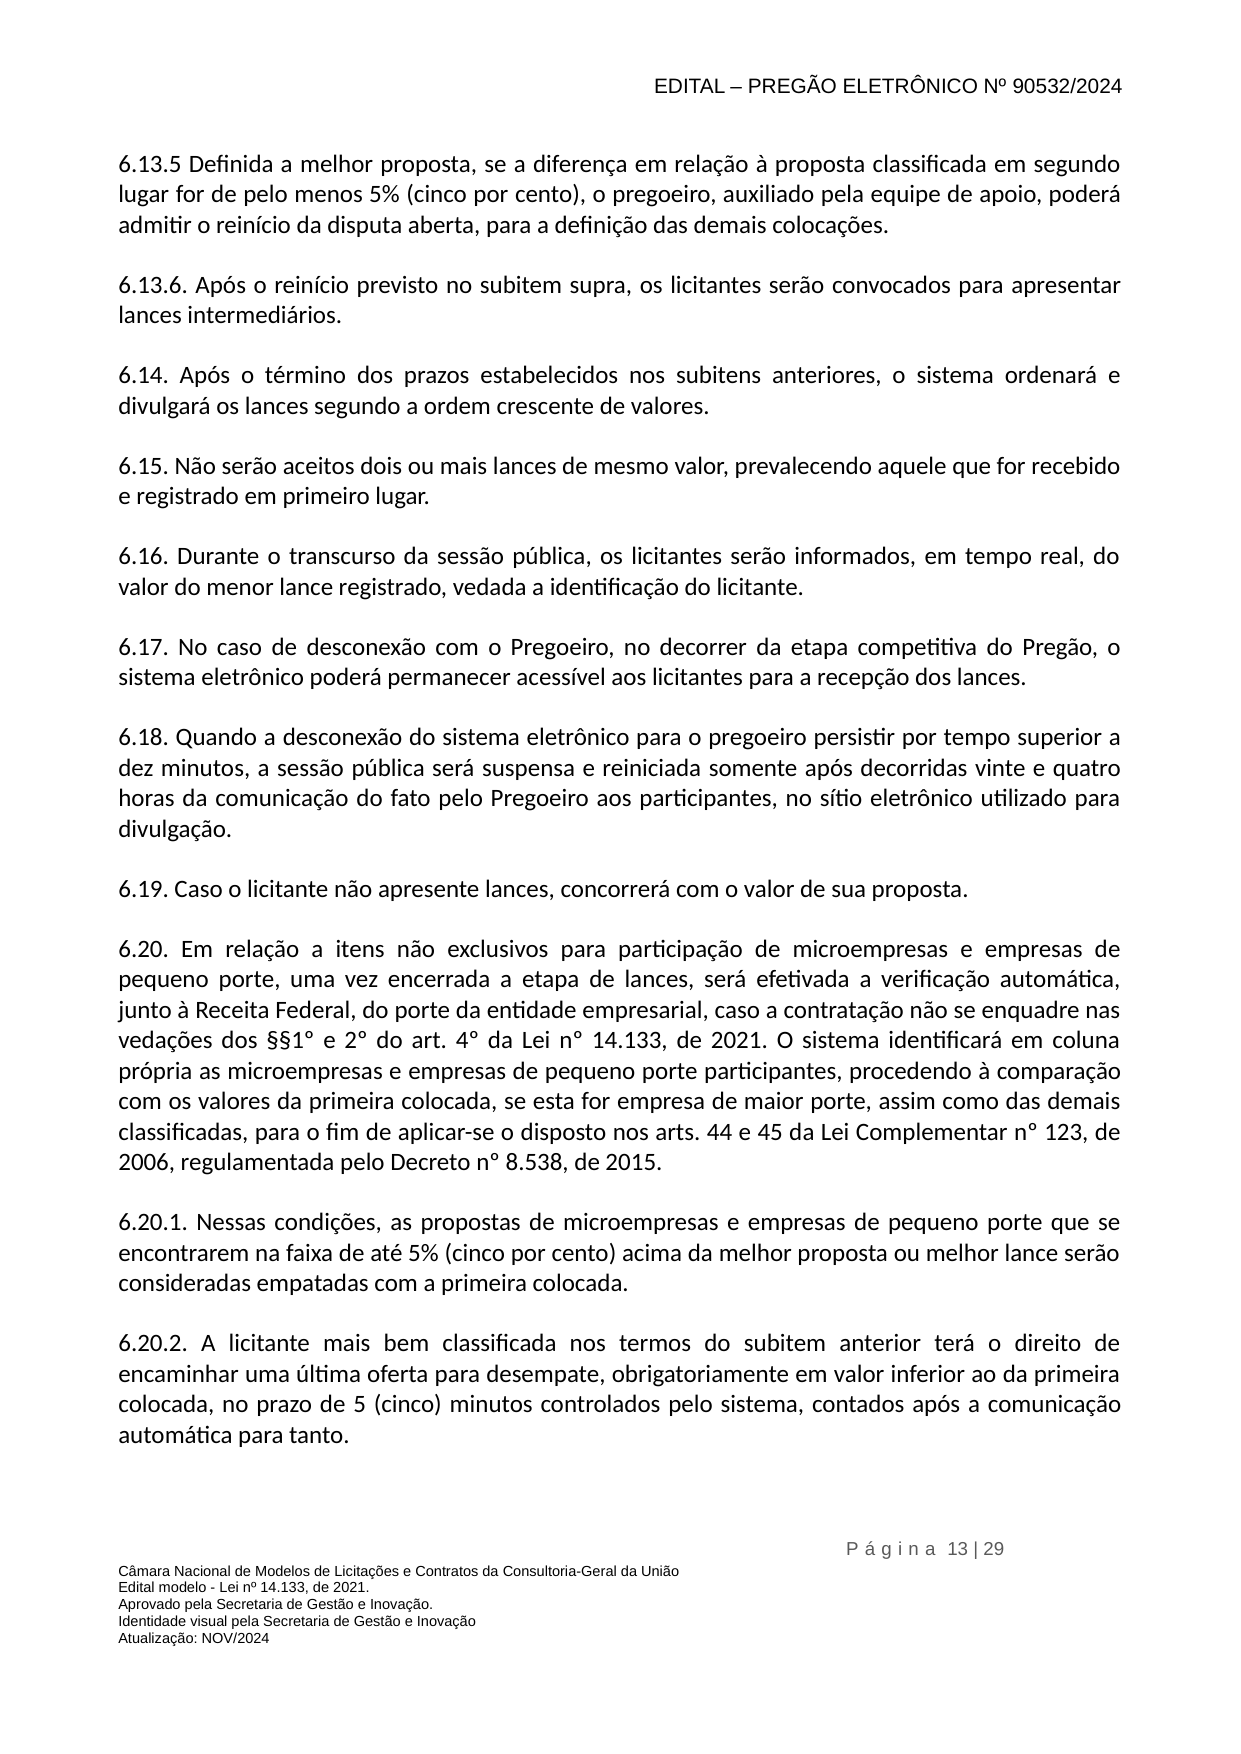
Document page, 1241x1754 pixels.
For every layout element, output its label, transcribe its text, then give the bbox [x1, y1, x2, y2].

text 6.17. No caso de desconexão com o Pregoeiro, no decorrer da etapa competitiva do Pregão, o sistema eletrônico poderá permanecer acessível aos licitantes para a recepção dos lances. [118, 631, 1122, 692]
text 6.16. Durante o transcurso da sessão pública, os licitantes serão informados, em tempo real, do valor do menor lance registrado, vedada a identificação do licitante. [118, 540, 1122, 601]
text 6.15. Não serão aceitos dois ou mais lances de mesmo valor, prevalecendo aquele que for recebido e registrado em primeiro lugar. [118, 450, 1122, 511]
text 6.20. Em relação a itens não exclusivos para participação de microempresas e empresas de pequeno porte, uma vez encerrada a etapa de lances, será efetivada a verificação automática, junto à Receita Federal, do porte da entidade empresarial, caso a contratação não se enquadre nas vedações dos §§1º e 2º do art. 4º da Lei nº 14.133, de 2021. O sistema identificará em coluna própria as microempresas e empresas de pequeno porte participantes, procedendo à comparação com os valores da primeira colocada, se esta for empresa de maior porte, assim como das demais classificadas, para o fim de aplicar-se o disposto nos arts. 44 e 45 da Lei Complementar nº 123, de 2006, regulamentada pelo Decreto nº 8.538, de 2015. [118, 933, 1122, 1177]
text 6.20.1. Nessas condições, as propostas de microempresas e empresas de pequeno porte que se encontrarem na faixa de até 5% (cinco por cento) acima da melhor proposta ou melhor lance serão consideradas empatadas com a primeira colocada. [118, 1207, 1122, 1298]
text 6.14. Após o término dos prazos estabelecidos nos subitens anteriores, o sistema ordenará e divulgará os lances segundo a ordem crescente de valores. [118, 359, 1122, 420]
text 6.20.2. A licitante mais bem classificada nos termos do subitem anterior terá o direito de encaminhar uma última oferta para desempate, obrigatoriamente em valor inferior ao da primeira colocada, no prazo de 5 (cinco) minutos controlados pelo sistema, contados após a comunicação automática para tanto. [118, 1328, 1122, 1450]
text 6.13.6. Após o reinício previsto no subitem supra, os licitantes serão convocados para apresentar lances intermediários. [118, 269, 1122, 330]
text 6.13.5 Definida a melhor proposta, se a diferença em relação à proposta classificada em segundo lugar for de pelo menos 5% (cinco por cento), o pregoeiro, auxiliado pela equipe de apoio, poderá admitir o reinício da disputa aberta, para a definição das demais colocações. [118, 148, 1122, 239]
text 6.19. Caso o licitante não apresente lances, concorrerá com o valor de sua proposta. [118, 873, 1122, 903]
text 6.18. Quando a desconexão do sistema eletrônico para o pregoeiro persistir por tempo superior a dez minutos, a sessão pública será suspensa e reiniciada somente após decorridas vinte e quatro horas da comunicação do fato pelo Pregoeiro aos participantes, no sítio eletrônico utilizado para divulgação. [118, 721, 1122, 843]
